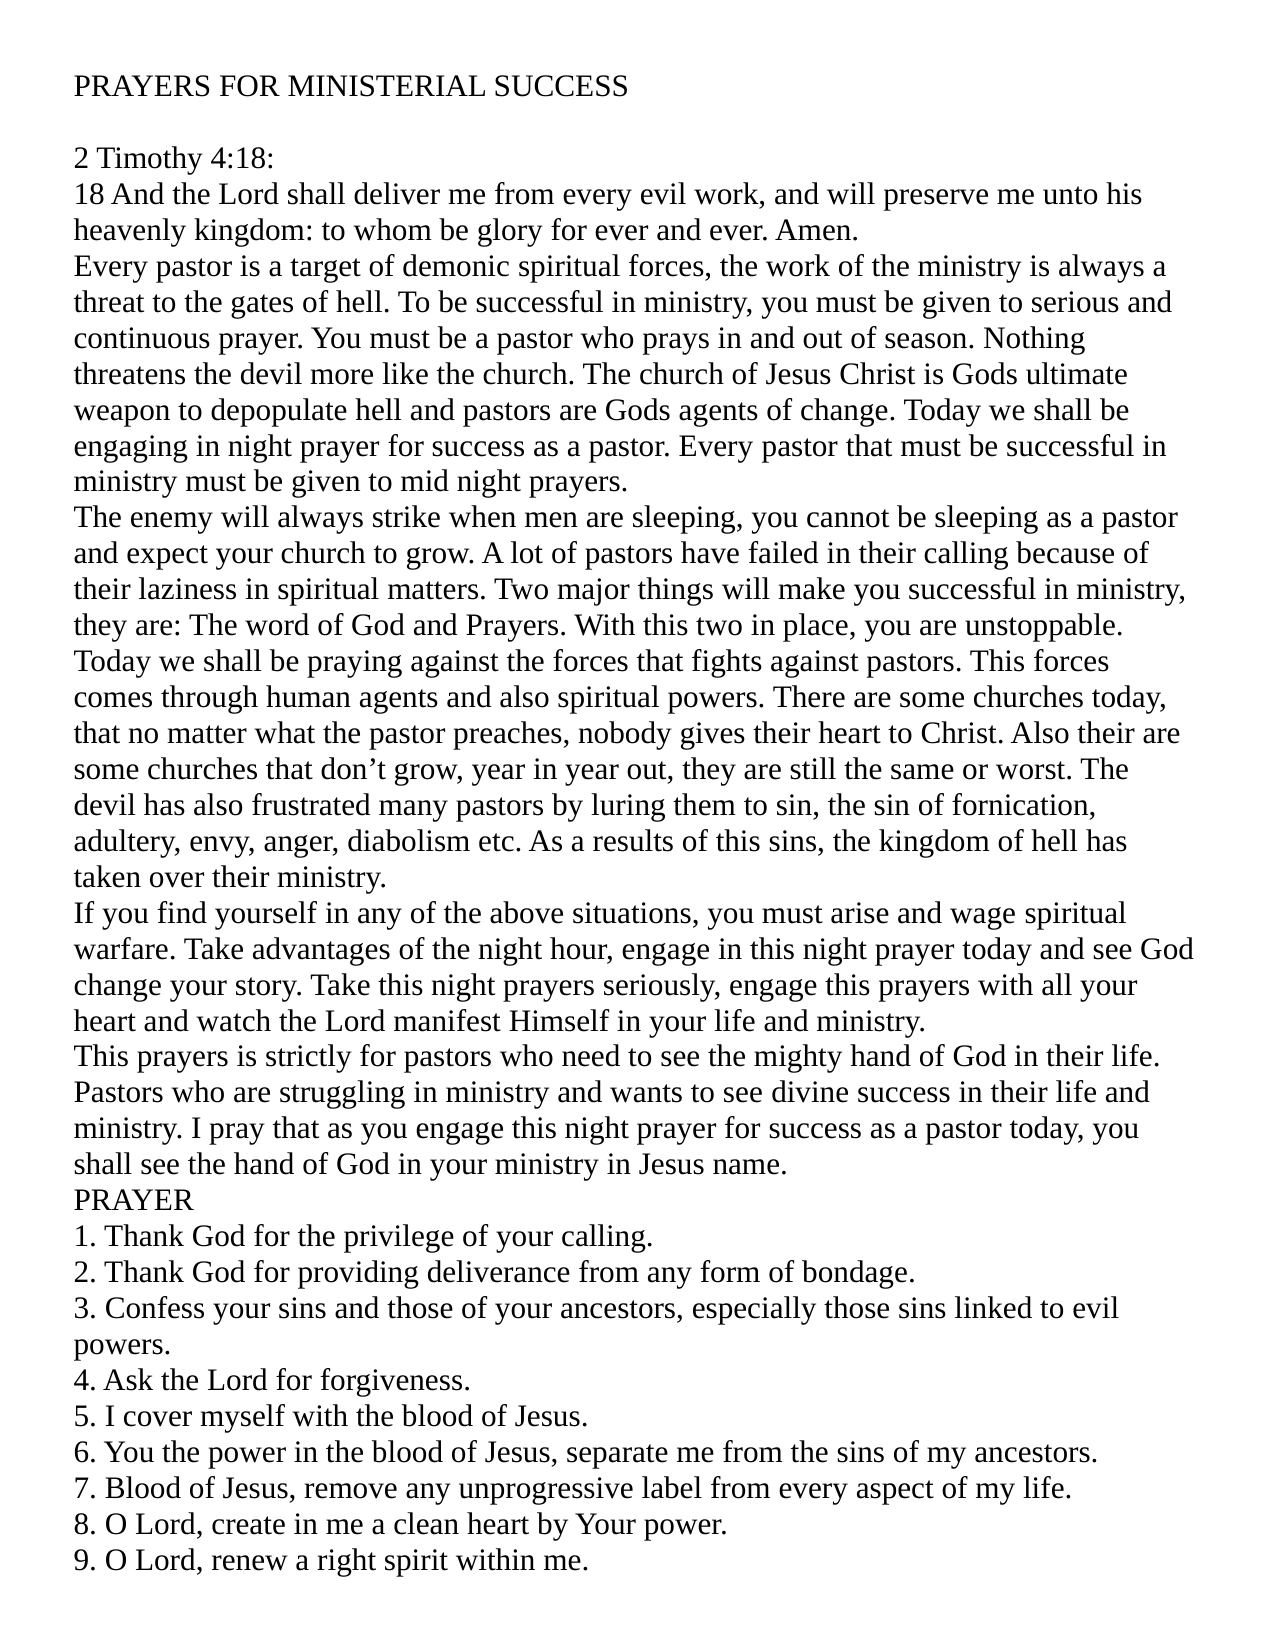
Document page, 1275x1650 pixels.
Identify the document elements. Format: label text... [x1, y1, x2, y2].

text This prayers is strictly for pastors who need to see the mighty hand of God in their life. Pastors who are struggling in ministry and wants to see divine success in their life and ministry. I pray that as you engage this night prayer for success as a pastor today, you shall see the hand of God in your ministry in Jesus name. [73, 1038, 1197, 1181]
text 4. Ask the Lord for forgiveness. [73, 1361, 1197, 1397]
text 6. You the power in the blood of Jesus, separate me from the sins of my ancestors. [73, 1433, 1197, 1469]
text 7. Blood of Jesus, remove any unprogressive label from every aspect of my life. [73, 1469, 1197, 1505]
text 8. O Lord, create in me a clean heart by Your power. [73, 1505, 1197, 1541]
text 9. O Lord, renew a right spirit within me. [73, 1541, 1197, 1577]
text 2 Timothy 4:18: 18 And the Lord shall deliver me from every evil work, and will preserve me unto his heavenly kingdom: to whom be glory for ever and ever. Amen. [73, 139, 1197, 247]
text 1. Thank God for the privilege of your calling. [73, 1217, 1197, 1253]
text PRAYERS FOR MINISTERIAL SUCCESS [73, 67, 1197, 103]
text 5. I cover myself with the blood of Jesus. [73, 1397, 1197, 1433]
text If you find yourself in any of the above situations, you must arise and wage spiritual warfare. Take advantages of the night hour, engage in this night prayer today and see God change your story. Take this night prayers seriously, engage this prayers with all your heart and watch the Lord manifest Himself in your life and ministry. [73, 894, 1197, 1038]
text 2. Thank God for providing deliverance from any form of bondage. [73, 1253, 1197, 1289]
text Every pastor is a target of demonic spiritual forces, the work of the ministry is always a threat to the gates of hell. To be successful in ministry, you must be given to serious and continuous prayer. You must be a pastor who prays in and out of season. Nothing threatens the devil more like the church. The church of Jesus Christ is Gods ultimate weapon to depopulate hell and pastors are Gods agents of change. Today we shall be engaging in night prayer for success as a pastor. Every pastor that must be successful in ministry must be given to mid night prayers. [73, 247, 1197, 499]
text The enemy will always strike when men are sleeping, you cannot be sleeping as a pastor and expect your church to grow. A lot of pastors have failed in their calling because of their laziness in spiritual matters. Two major things will make you successful in ministry, they are: The word of God and Prayers. With this two in place, you are unstoppable. Today we shall be praying against the forces that fights against pastors. This forces comes through human agents and also spiritual powers. There are some churches today, that no matter what the pastor preaches, nobody gives their heart to Christ. Also their are some churches that don’t grow, year in year out, they are still the same or worst. The devil has also frustrated many pastors by luring them to sin, the sin of fornication, adultery, envy, anger, diabolism etc. As a results of this sins, the kingdom of hell has taken over their ministry. [73, 499, 1197, 894]
text 3. Confess your sins and those of your ancestors, especially those sins linked to evil powers. [73, 1289, 1197, 1361]
text PRAYER [73, 1181, 1197, 1217]
